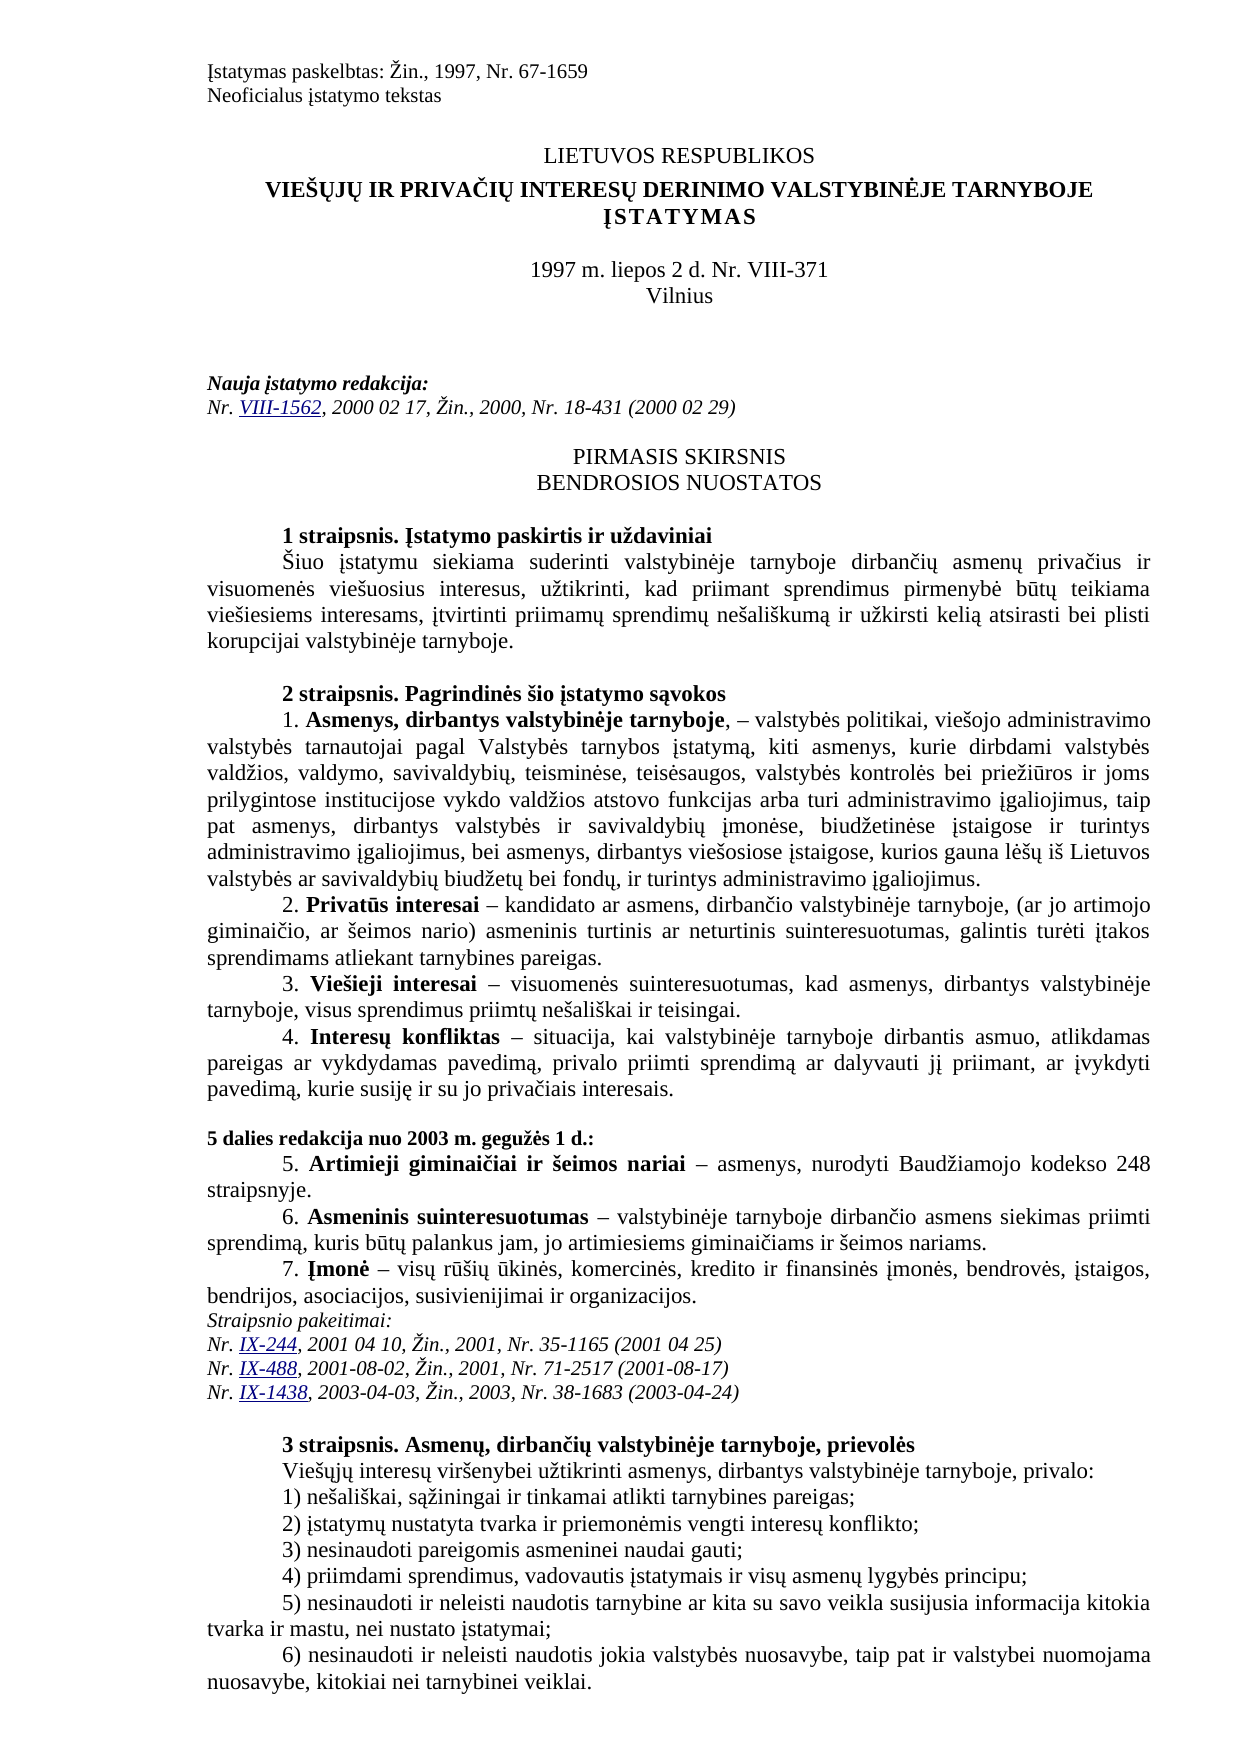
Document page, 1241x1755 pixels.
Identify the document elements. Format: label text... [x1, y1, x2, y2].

text Viešųjų interesų viršenybei užtikrinti asmenys, dirbantys valstybinėje tarnyboje, privalo: [207, 1457, 1152, 1483]
text Nr. IX-1438, 2003-04-03, Žin., 2003, Nr. 38-1683 (2003-04-24) [207, 1380, 1152, 1404]
text 6) nesinaudoti ir neleisti naudotis jokia valstybės nuosavybe, taip pat ir valstybei nuomojama nuosavybe, kitokiai nei tarnybinei veiklai. [207, 1642, 1152, 1694]
text Šiuo įstatymu siekiama suderinti valstybinėje tarnyboje dirbančių asmenų privačius ir visuomenės viešuosius interesus, užtikrinti, kad priimant sprendimus pirmenybė būtų teikiama viešiesiems interesams, įtvirtinti priimamų sprendimų nešališkumą ir užkirsti kelią atsirasti bei plisti korupcijai valstybinėje tarnyboje. [207, 548, 1152, 654]
text Vilnius [207, 282, 1152, 308]
text PIRMASIS SKIRSNIS [207, 443, 1152, 469]
text Nr. VIII-1562, 2000 02 17, Žin., 2000, Nr. 18-431 (2000 02 29) [207, 395, 1152, 419]
text Neoficialus įstatymo tekstas [207, 83, 1152, 107]
text 2. Privatūs interesai – kandidato ar asmens, dirbančio valstybinėje tarnyboje, (ar jo artimojo giminaičio, ar šeimos nario) asmeninis turtinis ar neturtinis suinteresuotumas, galintis turėti įtakos sprendimams atliekant tarnybines pareigas. [207, 891, 1152, 970]
text VIEŠŲJŲ IR PRIVAČIŲ INTERESŲ DERINIMO VALSTYBINĖJE TARNYBOJE [207, 177, 1152, 203]
text 2 straipsnis. Pagrindinės šio įstatymo sąvokos [207, 680, 1152, 707]
text 4) priimdami sprendimus, vadovautis įstatymais ir visų asmenų lygybės principu; [207, 1562, 1152, 1589]
text 3) nesinaudoti pareigomis asmeninei naudai gauti; [207, 1536, 1152, 1562]
text 7. Įmonė – visų rūšių ūkinės, komercinės, kredito ir finansinės įmonės, bendrovės, įstaigos, bendrijos, asociacijos, susivienijimai ir organizacijos. [207, 1255, 1152, 1308]
text 1) nešališkai, sąžiningai ir tinkamai atlikti tarnybines pareigas; [207, 1483, 1152, 1510]
text BENDROSIOS NUOSTATOS [207, 469, 1152, 496]
text Įstatymas paskelbtas: Žin., 1997, Nr. 67-1659 [207, 59, 1152, 83]
text 2) įstatymų nustatyta tvarka ir priemonėmis vengti interesų konflikto; [207, 1510, 1152, 1536]
text 1 straipsnis. Įstatymo paskirtis ir uždaviniai [207, 522, 1152, 548]
text 5) nesinaudoti ir neleisti naudotis tarnybine ar kita su savo veikla susijusia informacija kitokia tvarka ir mastu, nei nustato įstatymai; [207, 1589, 1152, 1642]
text 5. Artimieji giminaičiai ir šeimos nariai – asmenys, nurodyti Baudžiamojo kodekso 248 straipsnyje. [207, 1150, 1152, 1203]
text 3. Viešieji interesai – visuomenės suinteresuotumas, kad asmenys, dirbantys valstybinėje tarnyboje, visus sprendimus priimtų nešališkai ir teisingai. [207, 970, 1152, 1023]
text Nr. IX-244, 2001 04 10, Žin., 2001, Nr. 35-1165 (2001 04 25) [207, 1332, 1152, 1356]
text Straipsnio pakeitimai: [207, 1308, 1152, 1332]
text 1. Asmenys, dirbantys valstybinėje tarnyboje, – valstybės politikai, viešojo administravimo valstybės tarnautojai pagal Valstybės tarnybos įstatymą, kiti asmenys, kurie dirbdami valstybės valdžios, valdymo, savivaldybių, teisminėse, teisėsaugos, valstybės kontrolės bei priežiūros ir joms prilygintose institucijose vykdo valdžios atstovo funkcijas arba turi administravimo įgaliojimus, taip pat asmenys, dirbantys valstybės ir savivaldybių įmonėse, biudžetinėse įstaigose ir turintys administravimo įgaliojimus, bei asmenys, dirbantys viešosiose įstaigose, kurios gauna lėšų iš Lietuvos valstybės ar savivaldybių biudžetų bei fondų, ir turintys administravimo įgaliojimus. [207, 707, 1152, 891]
text Nr. IX-488, 2001-08-02, Žin., 2001, Nr. 71-2517 (2001-08-17) [207, 1356, 1152, 1380]
text 4. Interesų konfliktas – situacija, kai valstybinėje tarnyboje dirbantis asmuo, atlikdamas pareigas ar vykdydamas pavedimą, privalo priimti sprendimą ar dalyvauti jį priimant, ar įvykdyti pavedimą, kurie susiję ir su jo privačiais interesais. [207, 1023, 1152, 1102]
text Nauja įstatymo redakcija: [207, 371, 1152, 395]
text ĮSTATYMAS [207, 203, 1152, 229]
text 6. Asmeninis suinteresuotumas – valstybinėje tarnyboje dirbančio asmens siekimas priimti sprendimą, kuris būtų palankus jam, jo artimiesiems giminaičiams ir šeimos nariams. [207, 1203, 1152, 1255]
text 5 dalies redakcija nuo 2003 m. gegužės 1 d.: [207, 1126, 1152, 1150]
text 3 straipsnis. Asmenų, dirbančių valstybinėje tarnyboje, prievolės [207, 1431, 1152, 1457]
text 1997 m. liepos 2 d. Nr. VIII-371 [207, 256, 1152, 282]
text LIETUVOS RESPUBLIKOS [207, 142, 1152, 168]
